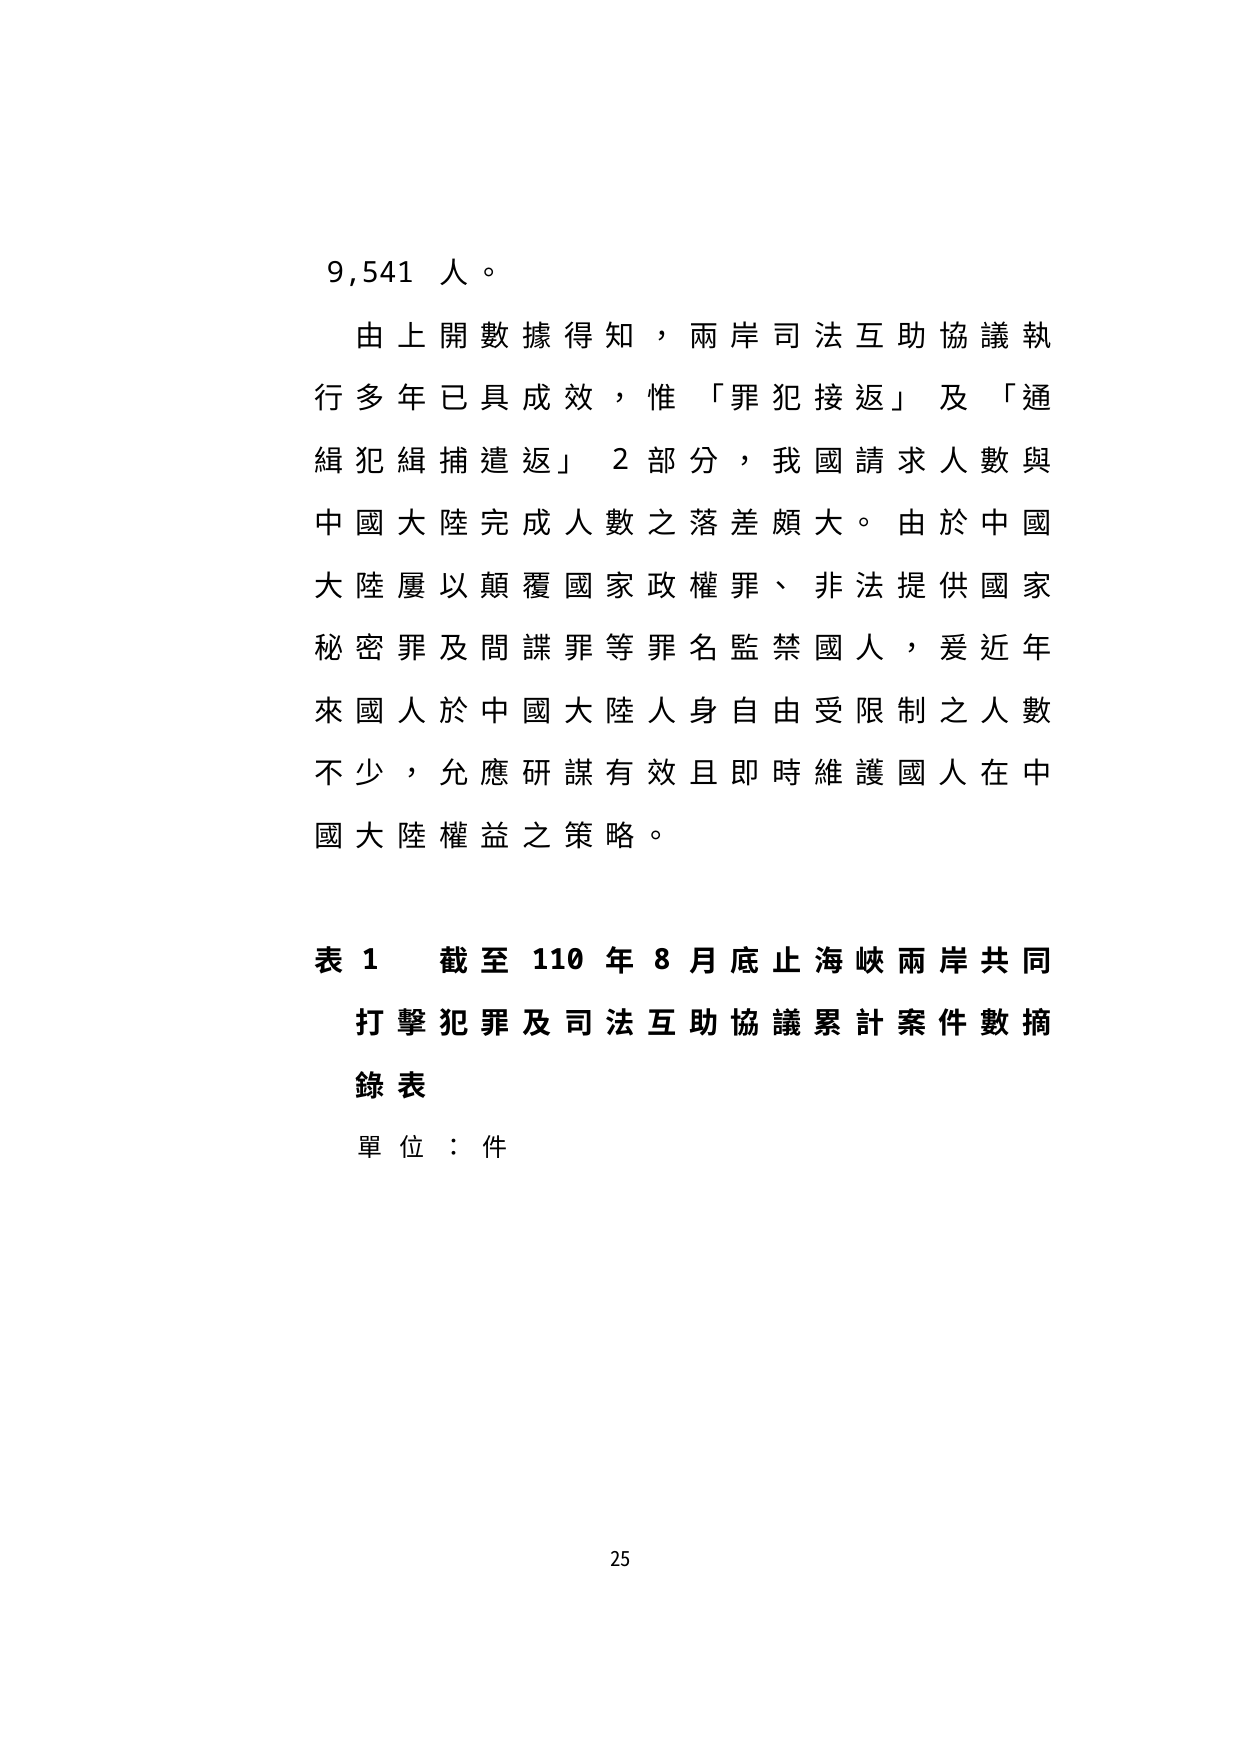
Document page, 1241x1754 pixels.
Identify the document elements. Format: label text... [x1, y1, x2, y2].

text 9,541人。 [271, 229, 1058, 292]
text 表1 截至110年8月底止海峽兩岸共同打擊犯罪及司法互助協議累計案件數摘錄表 單位：件 [268, 917, 1058, 1167]
text 由上開數據得知，兩岸司法互助協議執行多年已具成效，惟「罪犯接返」及「通緝犯緝捕遣返」2部分，我國請求人數與中國大陸完成人數之落差頗大。由於中國大陸屢以顛覆國家政權罪、非法提供國家秘密罪及間諜罪等罪名監禁國人，爰近年來國人於中國大陸人身自由受限制之人數不少，允應研謀有效且即時維護國人在中國大陸權益之策略。 [271, 292, 1058, 854]
